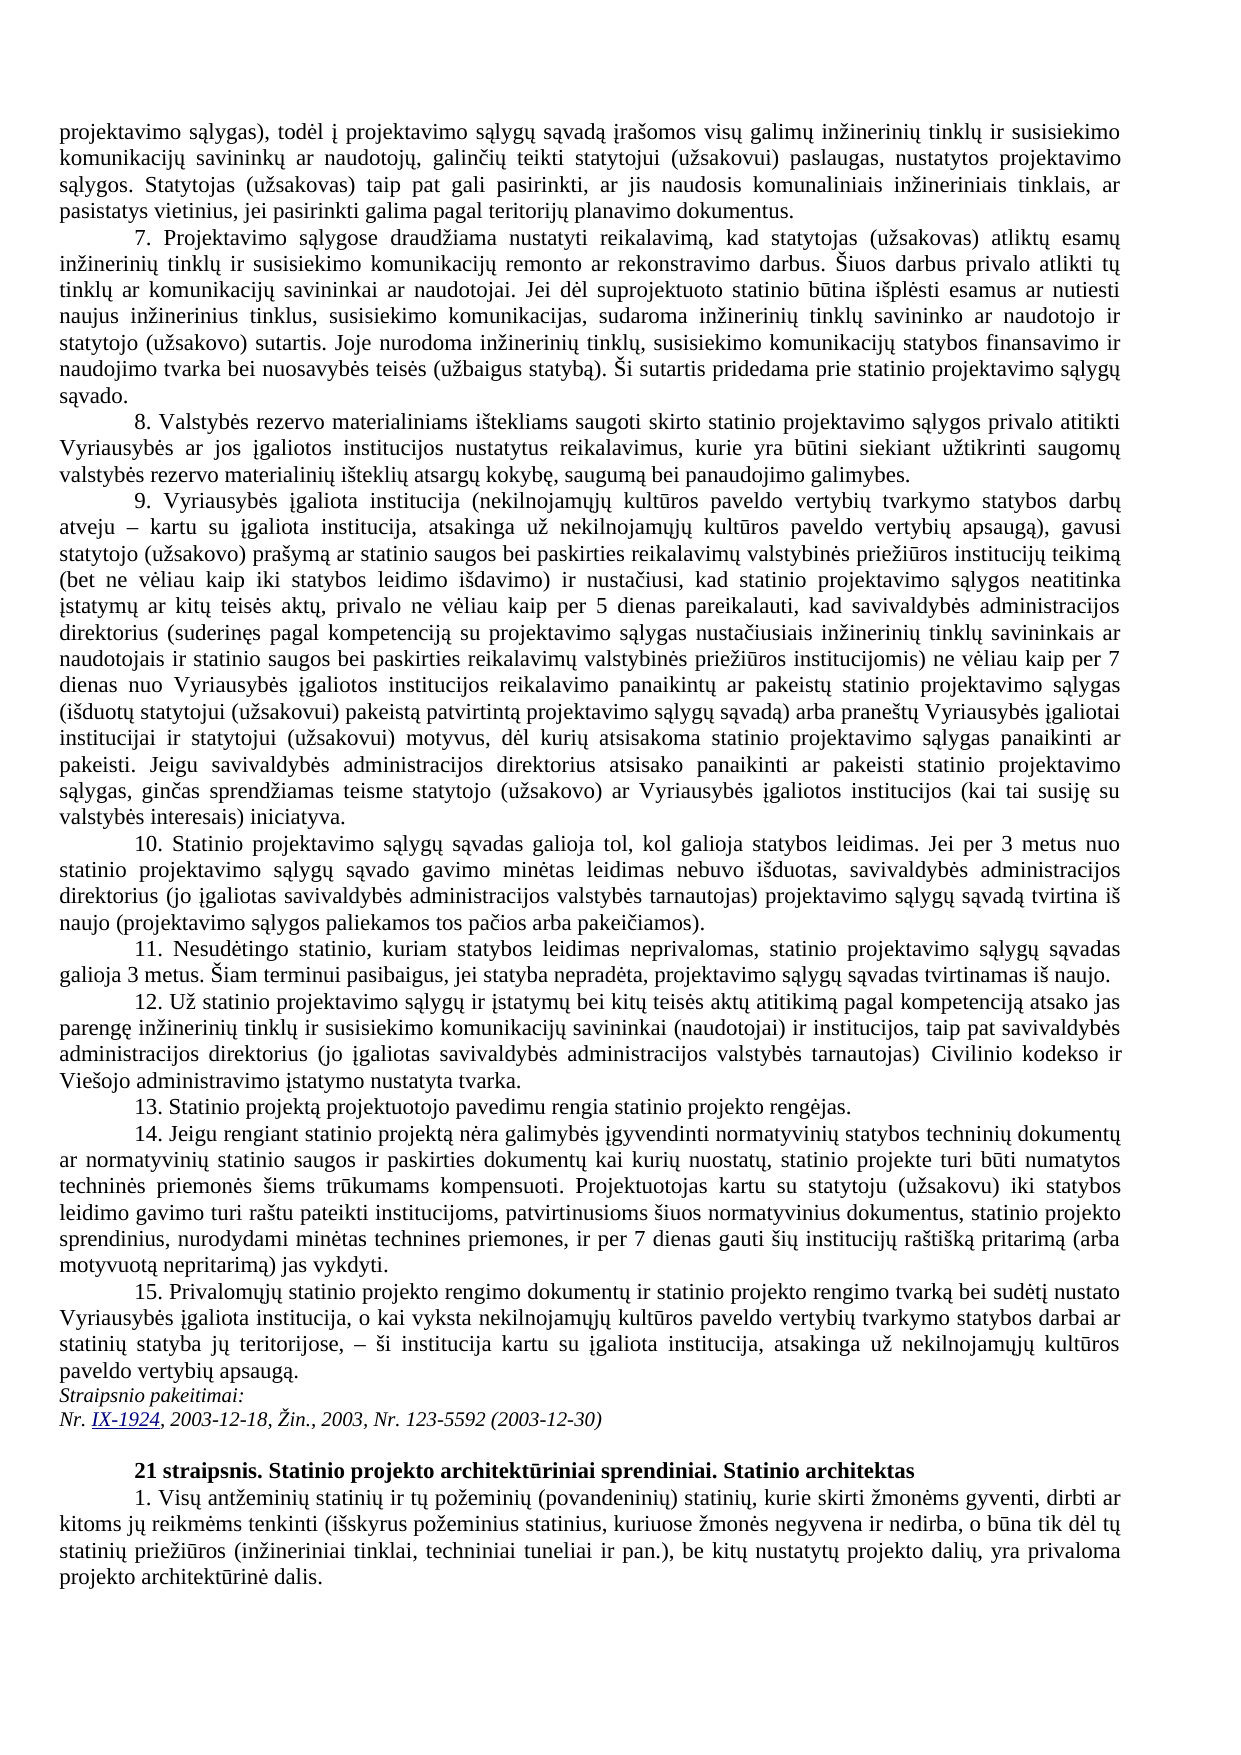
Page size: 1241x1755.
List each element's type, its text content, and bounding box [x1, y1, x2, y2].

text 8. Valstybės rezervo materialiniams ištekliams saugoti skirto statinio projektavimo sąlygos privalo atitikti Vyriausybės ar jos įgaliotos institucijos nustatytus reikalavimus, kurie yra būtini siekiant užtikrinti saugomų valstybės rezervo materialinių išteklių atsargų kokybę, saugumą bei panaudojimo galimybes. [59, 408, 1122, 487]
text 11. Nesudėtingo statinio, kuriam statybos leidimas neprivalomas, statinio projektavimo sąlygų sąvadas galioja 3 metus. Šiam terminui pasibaigus, jei statyba nepradėta, projektavimo sąlygų sąvadas tvirtinamas iš naujo. [59, 935, 1122, 988]
text 15. Privalomųjų statinio projekto rengimo dokumentų ir statinio projekto rengimo tvarką bei sudėtį nustato Vyriausybės įgaliota institucija, o kai vyksta nekilnojamųjų kultūros paveldo vertybių tvarkymo statybos darbai ar statinių statyba jų teritorijose, – ši institucija kartu su įgaliota institucija, atsakinga už nekilnojamųjų kultūros paveldo vertybių apsaugą. [59, 1278, 1122, 1383]
text 14. Jeigu rengiant statinio projektą nėra galimybės įgyvendinti normatyvinių statybos techninių dokumentų ar normatyvinių statinio saugos ir paskirties dokumentų kai kurių nuostatų, statinio projekte turi būti numatytos techninės priemonės šiems trūkumams kompensuoti. Projektuotojas kartu su statytoju (užsakovu) iki statybos leidimo gavimo turi raštu pateikti institucijoms, patvirtinusioms šiuos normatyvinius dokumentus, statinio projekto sprendinius, nurodydami minėtas technines priemones, ir per 7 dienas gauti šių institucijų raštišką pritarimą (arba motyvuotą nepritarimą) jas vykdyti. [59, 1119, 1122, 1278]
text Straipsnio pakeitimai: [59, 1383, 1122, 1407]
text Nr. IX-1924, 2003-12-18, Žin., 2003, Nr. 123-5592 (2003-12-30) [59, 1407, 1122, 1431]
text 9. Vyriausybės įgaliota institucija (nekilnojamųjų kultūros paveldo vertybių tvarkymo statybos darbų atveju – kartu su įgaliota institucija, atsakinga už nekilnojamųjų kultūros paveldo vertybių apsaugą), gavusi statytojo (užsakovo) prašymą ar statinio saugos bei paskirties reikalavimų valstybinės priežiūros institucijų teikimą (bet ne vėliau kaip iki statybos leidimo išdavimo) ir nustačiusi, kad statinio projektavimo sąlygos neatitinka įstatymų ar kitų teisės aktų, privalo ne vėliau kaip per 5 dienas pareikalauti, kad savivaldybės administracijos direktorius (suderinęs pagal kompetenciją su projektavimo sąlygas nustačiusiais inžinerinių tinklų savininkais ar naudotojais ir statinio saugos bei paskirties reikalavimų valstybinės priežiūros institucijomis) ne vėliau kaip per 7 dienas nuo Vyriausybės įgaliotos institucijos reikalavimo panaikintų ar pakeistų statinio projektavimo sąlygas (išduotų statytojui (užsakovui) pakeistą patvirtintą projektavimo sąlygų sąvadą) arba praneštų Vyriausybės įgaliotai institucijai ir statytojui (užsakovui) motyvus, dėl kurių atsisakoma statinio projektavimo sąlygas panaikinti ar pakeisti. Jeigu savivaldybės administracijos direktorius atsisako panaikinti ar pakeisti statinio projektavimo sąlygas, ginčas sprendžiamas teisme statytojo (užsakovo) ar Vyriausybės įgaliotos institucijos (kai tai susiję su valstybės interesais) iniciatyva. [59, 487, 1122, 830]
text 12. Už statinio projektavimo sąlygų ir įstatymų bei kitų teisės aktų atitikimą pagal kompetenciją atsako jas parengę inžinerinių tinklų ir susisiekimo komunikacijų savininkai (naudotojai) ir institucijos, taip pat savivaldybės administracijos direktorius (jo įgaliotas savivaldybės administracijos valstybės tarnautojas) Civilinio kodekso ir Viešojo administravimo įstatymo nustatyta tvarka. [59, 988, 1122, 1093]
text projektavimo sąlygas), todėl į projektavimo sąlygų sąvadą įrašomos visų galimų inžinerinių tinklų ir susisiekimo komunikacijų savininkų ar naudotojų, galinčių teikti statytojui (užsakovui) paslaugas, nustatytos projektavimo sąlygos. Statytojas (užsakovas) taip pat gali pasirinkti, ar jis naudosis komunaliniais inžineriniais tinklais, ar pasistatys vietinius, jei pasirinkti galima pagal teritorijų planavimo dokumentus. [59, 118, 1122, 223]
text 21 straipsnis. Statinio projekto architektūriniai sprendiniai. Statinio architektas [134, 1458, 1122, 1484]
text 10. Statinio projektavimo sąlygų sąvadas galioja tol, kol galioja statybos leidimas. Jei per 3 metus nuo statinio projektavimo sąlygų sąvado gavimo minėtas leidimas nebuvo išduotas, savivaldybės administracijos direktorius (jo įgaliotas savivaldybės administracijos valstybės tarnautojas) projektavimo sąlygų sąvadą tvirtina iš naujo (projektavimo sąlygos paliekamos tos pačios arba pakeičiamos). [59, 830, 1122, 935]
text 13. Statinio projektą projektuotojo pavedimu rengia statinio projekto rengėjas. [59, 1093, 1122, 1119]
text 1. Visų antžeminių statinių ir tų požeminių (povandeninių) statinių, kurie skirti žmonėms gyventi, dirbti ar kitoms jų reikmėms tenkinti (išskyrus požeminius statinius, kuriuose žmonės negyvena ir nedirba, o būna tik dėl tų statinių priežiūros (inžineriniai tinklai, techniniai tuneliai ir pan.), be kitų nustatytų projekto dalių, yra privaloma projekto architektūrinė dalis. [59, 1484, 1122, 1589]
text 7. Projektavimo sąlygose draudžiama nustatyti reikalavimą, kad statytojas (užsakovas) atliktų esamų inžinerinių tinklų ir susisiekimo komunikacijų remonto ar rekonstravimo darbus. Šiuos darbus privalo atlikti tų tinklų ar komunikacijų savininkai ar naudotojai. Jei dėl suprojektuoto statinio būtina išplėsti esamus ar nutiesti naujus inžinerinius tinklus, susisiekimo komunikacijas, sudaroma inžinerinių tinklų savininko ar naudotojo ir statytojo (užsakovo) sutartis. Joje nurodoma inžinerinių tinklų, susisiekimo komunikacijų statybos finansavimo ir naudojimo tvarka bei nuosavybės teisės (užbaigus statybą). Ši sutartis pridedama prie statinio projektavimo sąlygų sąvado. [59, 223, 1122, 408]
